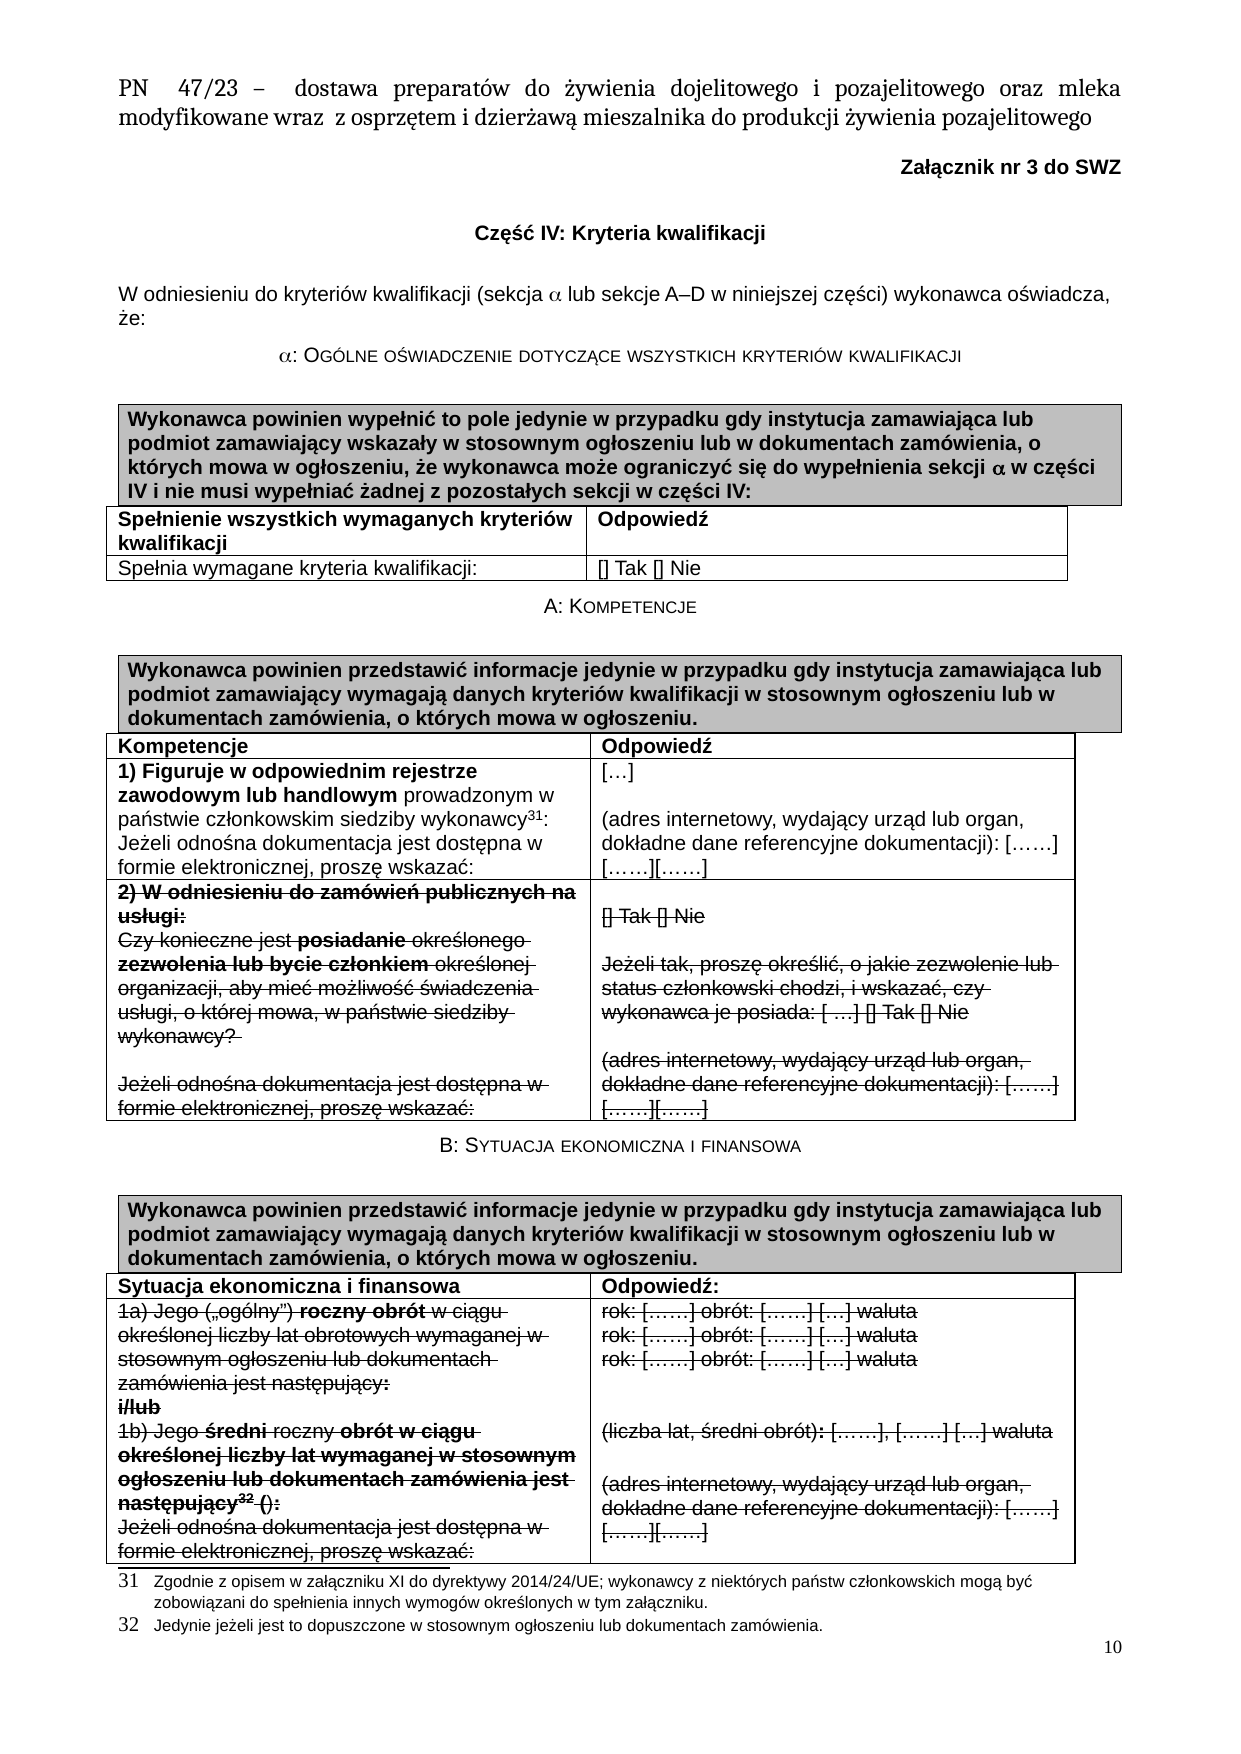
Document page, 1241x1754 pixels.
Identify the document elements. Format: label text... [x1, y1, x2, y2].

table_cell 1) Figuruje w odpowiednim rejestrze zawodowym lub handlowym prowadzonym w państwie członkowskim siedziby wykonawcy: Jeżeli odnośna dokumentacja jest dostępna w formie elektronicznej, proszę wskazać: [107, 759, 590, 879]
table_cell 1a) Jego („ogólny”) roczny obrót w ciągu określonej liczby lat obrotowych wymaganej w stosownym ogłoszeniu lub dokumentach zamówienia jest następujący: i/lub 1b) Jego średni roczny obrót w ciągu określonej liczby lat wymaganej w stosownym ogłoszeniu lub dokumentach zamówienia jest następujący (): Jeżeli odnośna dokumentacja jest dostępna w formie elektronicznej, proszę wskazać: [107, 1299, 590, 1562]
table_cell [] Tak [] Nie [587, 556, 1067, 580]
text Wykonawca powinien przedstawić informacje jedynie w przypadku gdy instytucja zamawiająca lub podmiot zamawiający wymagają danych kryteriów kwalifikacji w stosownym ogłoszeniu lub w dokumentach zamówienia, o których mowa w ogłoszeniu. [119, 656, 1121, 732]
table_header Odpowiedź [591, 734, 1074, 758]
title : Ogólne oświadczenie dotyczące wszystkich kryteriów kwalifikacji [118, 342, 1122, 366]
text W odniesieniu do kryteriów kwalifikacji (sekcja  lub sekcje A–D w niniejszej części) wykonawca oświadcza, że: [118, 282, 1122, 330]
table_cell rok: [……] obrót: [……] […] waluta rok: [……] obrót: [……] […] waluta rok: [……] obrót: [……] […] waluta (liczba lat, średni obrót): [……], [……] […] waluta (adres internetowy, wydający urząd lub organ, dokładne dane referencyjne dokumentacji): [……][……][……] [591, 1299, 1074, 1562]
table_cell Spełnia wymagane kryteria kwalifikacji: [107, 556, 586, 580]
table_header Odpowiedź: [591, 1274, 1074, 1298]
text Wykonawca powinien przedstawić informacje jedynie w przypadku gdy instytucja zamawiająca lub podmiot zamawiający wymagają danych kryteriów kwalifikacji w stosownym ogłoszeniu lub w dokumentach zamówienia, o których mowa w ogłoszeniu. [119, 1196, 1121, 1272]
table_header Sytuacja ekonomiczna i finansowa [107, 1274, 590, 1298]
table_cell [] Tak [] Nie Jeżeli tak, proszę określić, o jakie zezwolenie lub status członkowski chodzi, i wskazać, czy wykonawca je posiada: [ …] [] Tak [] Nie (adres internetowy, wydający urząd lub organ, dokładne dane referencyjne dokumentacji): [……][……][……] [591, 880, 1074, 1120]
table_header Odpowiedź [587, 507, 1067, 555]
title A: Kompetencje [118, 594, 1122, 618]
title B: Sytuacja ekonomiczna i finansowa [118, 1133, 1122, 1157]
text Wykonawca powinien wypełnić to pole jedynie w przypadku gdy instytucja zamawiająca lub podmiot zamawiający wskazały w stosownym ogłoszeniu lub w dokumentach zamówienia, o których mowa w ogłoszeniu, że wykonawca może ograniczyć się do wypełnienia sekcji  w części IV i nie musi wypełniać żadnej z pozostałych sekcji w części IV: [119, 405, 1121, 505]
title Część IV: Kryteria kwalifikacji [118, 220, 1122, 244]
table_cell […] (adres internetowy, wydający urząd lub organ, dokładne dane referencyjne dokumentacji): [……][……][……] [591, 759, 1074, 879]
table_header Kompetencje [107, 734, 590, 758]
table_header Spełnienie wszystkich wymaganych kryteriów kwalifikacji [107, 507, 586, 555]
table_cell 2) W odniesieniu do zamówień publicznych na usługi: Czy konieczne jest posiadanie określonego zezwolenia lub bycie członkiem określonej organizacji, aby mieć możliwość świadczenia usługi, o której mowa, w państwie siedziby wykonawcy? Jeżeli odnośna dokumentacja jest dostępna w formie elektronicznej, proszę wskazać: [107, 880, 590, 1120]
